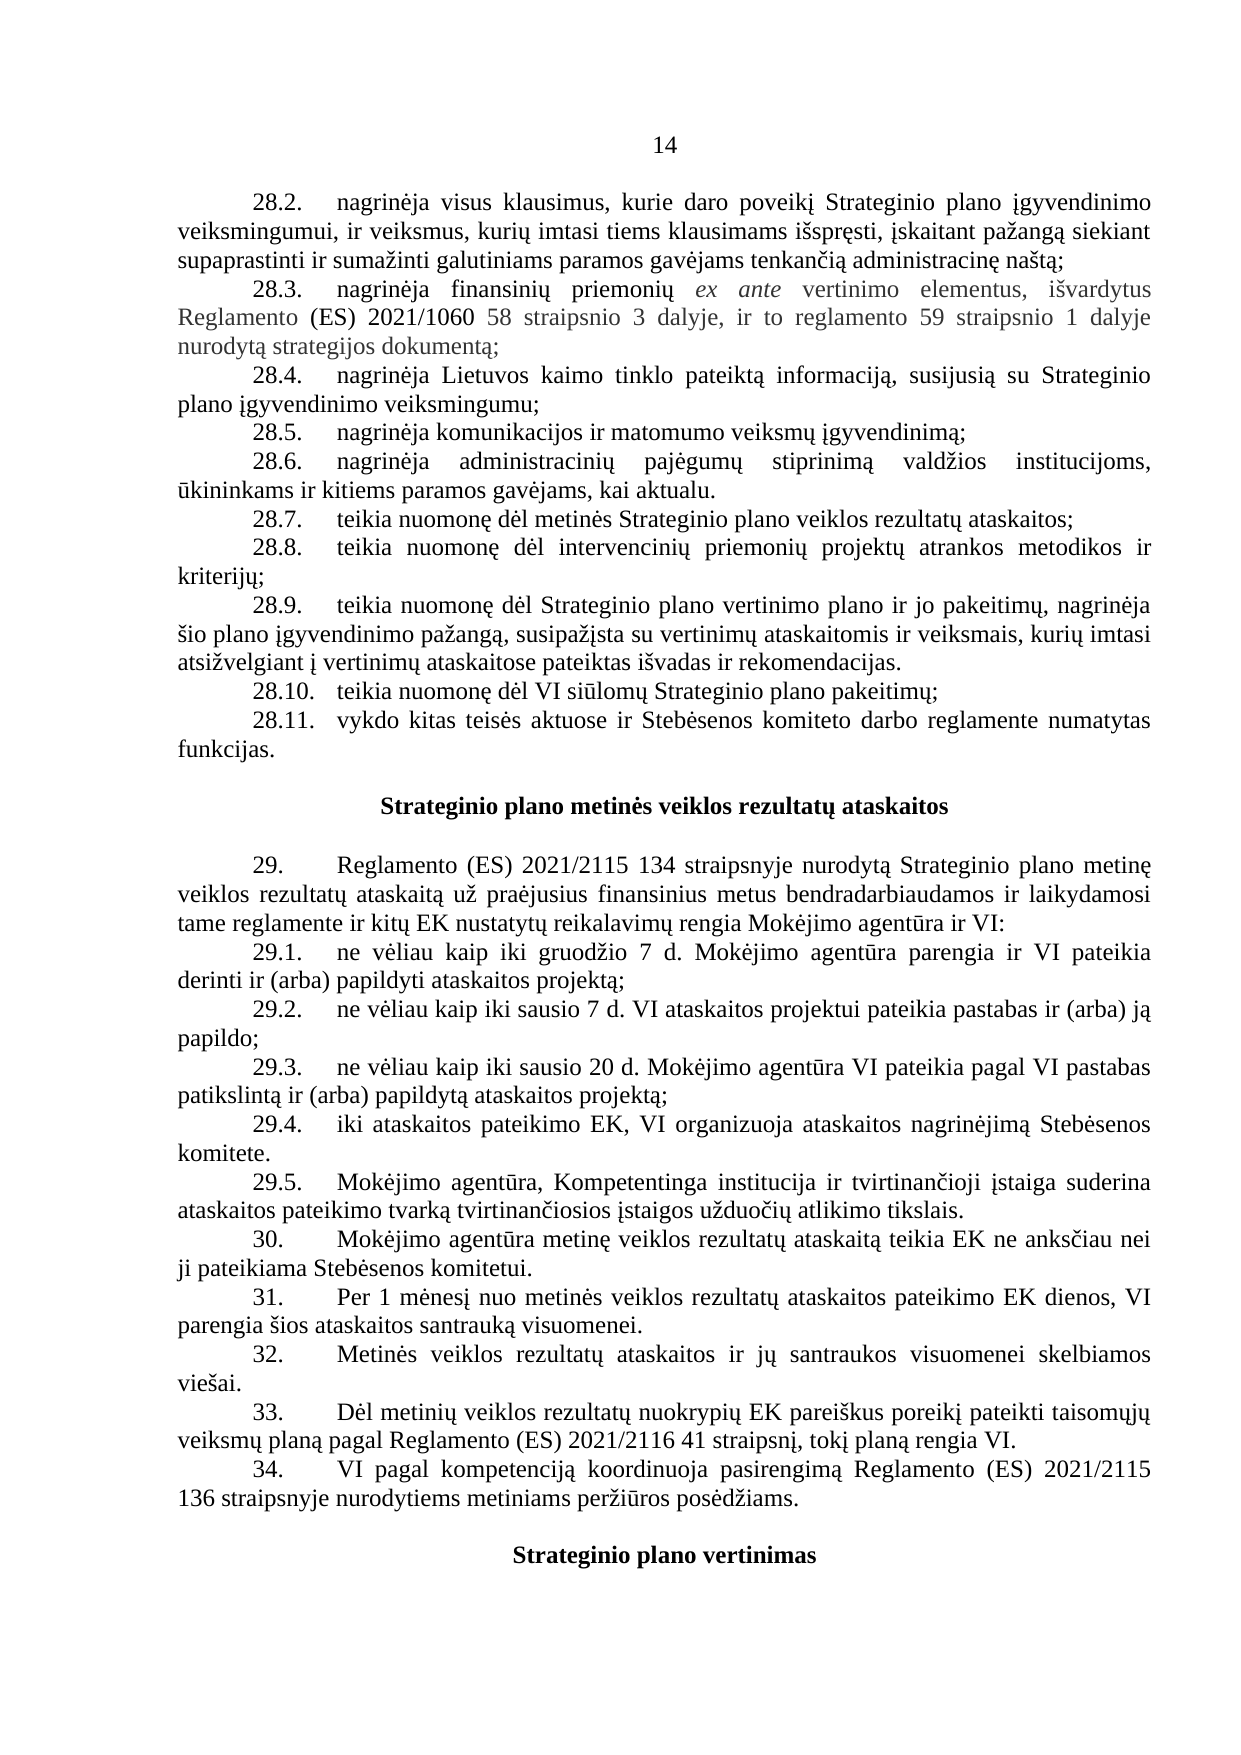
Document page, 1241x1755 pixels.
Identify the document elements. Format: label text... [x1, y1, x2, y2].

text 28.2. nagrinėja visus klausimus, kurie daro poveikį Strateginio plano įgyvendinimo veiksmingumui, ir veiksmus, kurių imtasi tiems klausimams išspręsti, įskaitant pažangą siekiant supaprastinti ir sumažinti galutiniams paramos gavėjams tenkančią administracinę naštą; [177, 187, 1152, 274]
text 30. Mokėjimo agentūra metinę veiklos rezultatų ataskaitą teikia EK ne anksčiau nei ji pateikiama Stebėsenos komitetui. [177, 1224, 1152, 1282]
text 28.11. vykdo kitas teisės aktuose ir Stebėsenos komiteto darbo reglamente numatytas funkcijas. [177, 705, 1152, 762]
subtitle Strateginio plano metinės veiklos rezultatų ataskaitos [177, 791, 1152, 820]
text 29. Reglamento (ES) 2021/2115 134 straipsnyje nurodytą Strateginio plano metinę veiklos rezultatų ataskaitą už praėjusius finansinius metus bendradarbiaudamos ir laikydamosi tame reglamente ir kitų EK nustatytų reikalavimų rengia Mokėjimo agentūra ir VI: [177, 851, 1152, 937]
subtitle Strateginio plano vertinimas [177, 1541, 1152, 1569]
text 29.4. iki ataskaitos pateikimo EK, VI organizuoja ataskaitos nagrinėjimą Stebėsenos komitete. [177, 1109, 1152, 1167]
text 28.7. teikia nuomonę dėl metinės Strateginio plano veiklos rezultatų ataskaitos; [177, 504, 1152, 532]
text 33. Dėl metinių veiklos rezultatų nuokrypių EK pareiškus poreikį pateikti taisomųjų veiksmų planą pagal Reglamento (ES) 2021/2116 41 straipsnį, tokį planą rengia VI. [177, 1397, 1152, 1454]
text 28.3. nagrinėja finansinių priemonių ex ante vertinimo elementus, išvardytus Reglamento (ES) 2021/1060 58 straipsnio 3 dalyje, ir to reglamento 59 straipsnio 1 dalyje nurodytą strategijos dokumentą; [177, 274, 1152, 360]
text 32. Metinės veiklos rezultatų ataskaitos ir jų santraukos visuomenei skelbiamos viešai. [177, 1339, 1152, 1397]
text 29.5. Mokėjimo agentūra, Kompetentinga institucija ir tvirtinančioji įstaiga suderina ataskaitos pateikimo tvarką tvirtinančiosios įstaigos užduočių atlikimo tikslais. [177, 1167, 1152, 1224]
text 29.1. ne vėliau kaip iki gruodžio 7 d. Mokėjimo agentūra parengia ir VI pateikia derinti ir (arba) papildyti ataskaitos projektą; [177, 937, 1152, 994]
text 28.4. nagrinėja Lietuvos kaimo tinklo pateiktą informaciją, susijusią su Strateginio plano įgyvendinimo veiksmingumu; [177, 360, 1152, 417]
text 28.9. teikia nuomonę dėl Strateginio plano vertinimo plano ir jo pakeitimų, nagrinėja šio plano įgyvendinimo pažangą, susipažįsta su vertinimų ataskaitomis ir veiksmais, kurių imtasi atsižvelgiant į vertinimų ataskaitose pateiktas išvadas ir rekomendacijas. [177, 590, 1152, 676]
text 28.8. teikia nuomonę dėl intervencinių priemonių projektų atrankos metodikos ir kriterijų; [177, 532, 1152, 590]
text 28.5. nagrinėja komunikacijos ir matomumo veiksmų įgyvendinimą; [177, 417, 1152, 446]
text 29.3. ne vėliau kaip iki sausio 20 d. Mokėjimo agentūra VI pateikia pagal VI pastabas patikslintą ir (arba) papildytą ataskaitos projektą; [177, 1052, 1152, 1109]
text 34. VI pagal kompetenciją koordinuoja pasirengimą Reglamento (ES) 2021/2115 136 straipsnyje nurodytiems metiniams peržiūros posėdžiams. [177, 1454, 1152, 1512]
text 28.10. teikia nuomonę dėl VI siūlomų Strateginio plano pakeitimų; [177, 676, 1152, 705]
text 29.2. ne vėliau kaip iki sausio 7 d. VI ataskaitos projektui pateikia pastabas ir (arba) ją papildo; [177, 994, 1152, 1052]
text 31. Per 1 mėnesį nuo metinės veiklos rezultatų ataskaitos pateikimo EK dienos, VI parengia šios ataskaitos santrauką visuomenei. [177, 1282, 1152, 1339]
text 28.6. nagrinėja administracinių pajėgumų stiprinimą valdžios institucijoms, ūkininkams ir kitiems paramos gavėjams, kai aktualu. [177, 446, 1152, 504]
